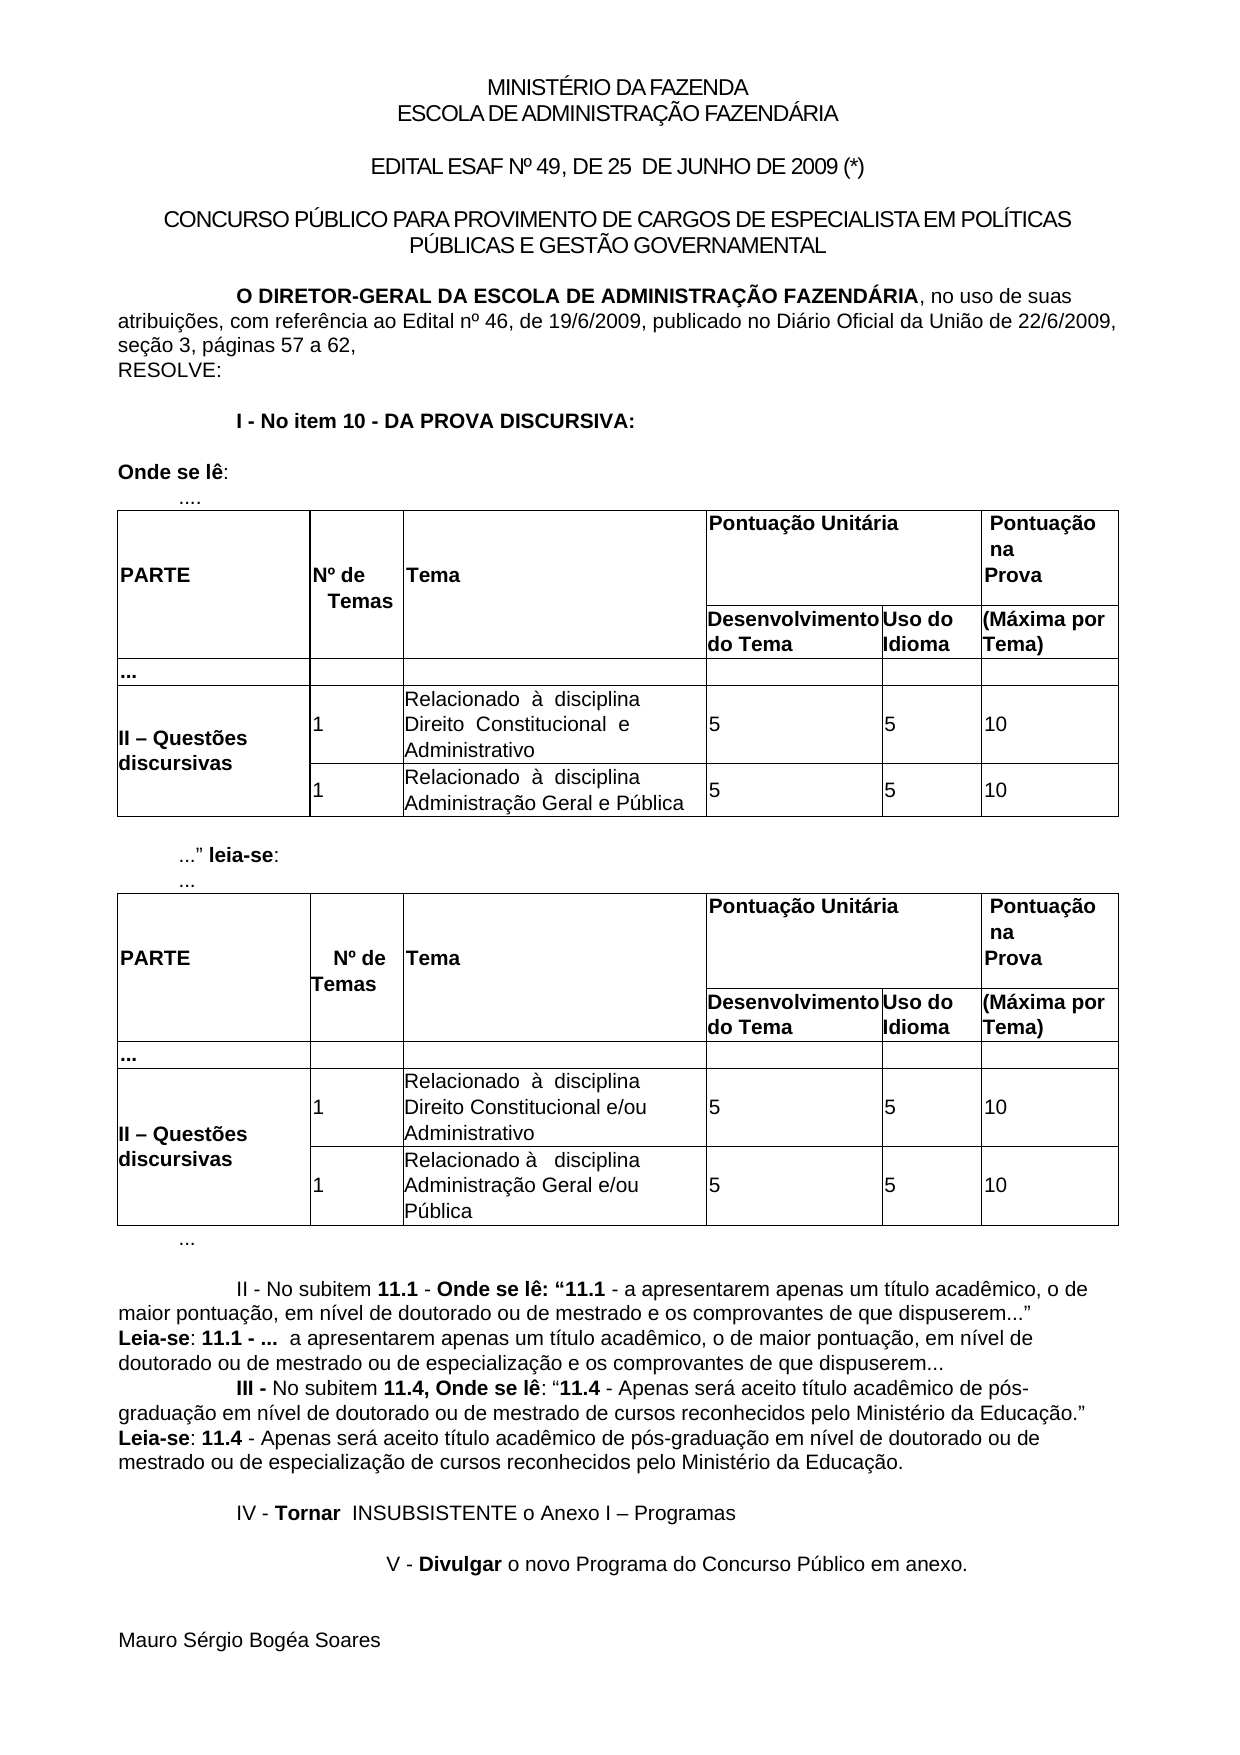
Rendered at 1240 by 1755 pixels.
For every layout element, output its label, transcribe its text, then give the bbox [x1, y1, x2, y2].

text .... [178, 484, 1082, 508]
table_cell Uso do Idioma [883, 989, 981, 1041]
table_cell Relacionado à disciplina Administração Geral e Pública [404, 764, 706, 816]
table_cell [883, 1042, 981, 1068]
table_cell PARTE [118, 563, 309, 658]
table_cell 5 [707, 686, 882, 763]
table_cell Desenvolvimento do Tema [707, 989, 882, 1041]
table_cell [404, 659, 706, 685]
table_cell [311, 659, 403, 685]
text MINISTÉRIO DA FAZENDA [118, 74, 1118, 100]
table_cell Relacionado à disciplina Administração Geral e/ou Pública [404, 1147, 706, 1224]
text IV - Tornar INSUBSISTENTE o Anexo I – Programas [118, 1501, 1118, 1525]
table_cell [707, 945, 981, 988]
table_cell 5 [883, 764, 981, 816]
table_cell Prova [982, 563, 1118, 605]
table_header [311, 894, 403, 945]
text CONCURSO PÚBLICO PARA PROVIMENTO DE CARGOS DE ESPECIALISTA EM POLÍTICAS [118, 206, 1118, 232]
table_header [404, 894, 706, 945]
text Mauro Sérgio Bogéa Soares [118, 1628, 1118, 1652]
table_header Pontuação Unitária [707, 894, 981, 945]
table_cell II – Questões discursivas [118, 686, 309, 816]
text O DIRETOR-GERAL DA ESCOLA DE ADMINISTRAÇÃO FAZENDÁRIA, no uso de suas atribuições, com referência ao Edital nº 46, de 19/6/2009, publicado no Diário Oficial da União de 22/6/2009, seção 3, páginas 57 a 62, [118, 284, 1118, 357]
table_cell 1 [311, 764, 403, 816]
text EDITAL ESAF Nº 49, DE 25 DE JUNHO DE 2009 (*) [118, 153, 1118, 179]
text III - No subitem 11.4, Onde se lê: “11.4 - Apenas será aceito título acadêmico de pós-graduação em nível de doutorado ou de mestrado de cursos reconhecidos pelo Ministério da Educação.” [118, 1376, 1118, 1424]
table_cell (Máxima por Tema) [982, 606, 1118, 658]
table_cell Desenvolvimento do Tema [707, 606, 882, 658]
text Leia-se: 11.4 - Apenas será aceito título acadêmico de pós-graduação em nível de doutorado ou de mestrado ou de especialização de cursos reconhecidos pelo Ministério da Educação. [118, 1425, 1118, 1474]
table_cell [982, 659, 1118, 685]
table_cell 1 [311, 1069, 403, 1146]
table_cell Prova [982, 945, 1118, 988]
table_cell ... [118, 659, 309, 685]
table_cell [982, 1042, 1118, 1068]
text V - Divulgar o novo Programa do Concurso Público em anexo. [118, 1551, 1118, 1575]
table_cell Relacionado à disciplina Direito Constitucional e Administrativo [404, 686, 706, 763]
table_cell Uso do Idioma [883, 606, 981, 658]
table_cell 5 [883, 686, 981, 763]
text I - No item 10 - DA PROVA DISCURSIVA: [118, 409, 1118, 433]
table_cell 1 [311, 686, 403, 763]
table_cell ... [118, 1042, 310, 1068]
table_header Pontuação na [982, 894, 1118, 945]
text Onde se lê: [118, 459, 1118, 483]
table_cell [311, 1042, 403, 1068]
table_cell Nº de Temas [311, 945, 403, 1041]
table_cell 5 [883, 1069, 981, 1146]
table_cell 5 [707, 1147, 882, 1224]
table_cell Tema [404, 563, 706, 658]
text ... [178, 1226, 1082, 1249]
table_header [118, 511, 309, 562]
table_cell 5 [707, 1069, 882, 1146]
text II - No subitem 11.1 - Onde se lê: “11.1 - a apresentarem apenas um título acadêmico, o de maior pontuação, em nível de doutorado ou de mestrado e os comprovantes de que dispuserem...” [118, 1276, 1118, 1325]
table_header Pontuação na [982, 511, 1118, 562]
text ESCOLA DE ADMINISTRAÇÃO FAZENDÁRIA [118, 100, 1118, 127]
table_cell 1 [311, 1147, 403, 1224]
table_cell (Máxima por Tema) [982, 989, 1118, 1041]
table_cell PARTE [118, 945, 310, 1041]
table_cell Relacionado à disciplina Direito Constitucional e/ou Administrativo [404, 1069, 706, 1146]
table_cell 10 [982, 764, 1118, 816]
table_cell [707, 563, 981, 605]
table_cell 10 [982, 1069, 1118, 1146]
table_header [118, 894, 310, 945]
table_cell [404, 1042, 706, 1068]
table_cell 10 [982, 686, 1118, 763]
table_header Pontuação Unitária [707, 511, 981, 562]
table_header [404, 511, 706, 562]
table_cell 5 [883, 1147, 981, 1224]
text ...” leia-se: [178, 843, 295, 867]
table_cell [707, 659, 882, 685]
table_header [311, 511, 403, 562]
text ... [178, 868, 1082, 892]
table_cell Nº de Temas [311, 563, 403, 658]
table_cell [707, 1042, 882, 1068]
text PÚBLICAS E GESTÃO GOVERNAMENTAL [118, 232, 1118, 258]
table_cell 10 [982, 1147, 1118, 1224]
text Leia-se: 11.1 - ... a apresentarem apenas um título acadêmico, o de maior pontuação, em nível de doutorado ou de mestrado ou de especialização e os comprovantes de que dispuserem... [118, 1326, 1118, 1374]
table_cell Tema [404, 945, 706, 1041]
text RESOLVE: [118, 358, 1082, 382]
table_cell II – Questões discursivas [118, 1069, 310, 1224]
table_cell [883, 659, 981, 685]
table_cell 5 [707, 764, 882, 816]
